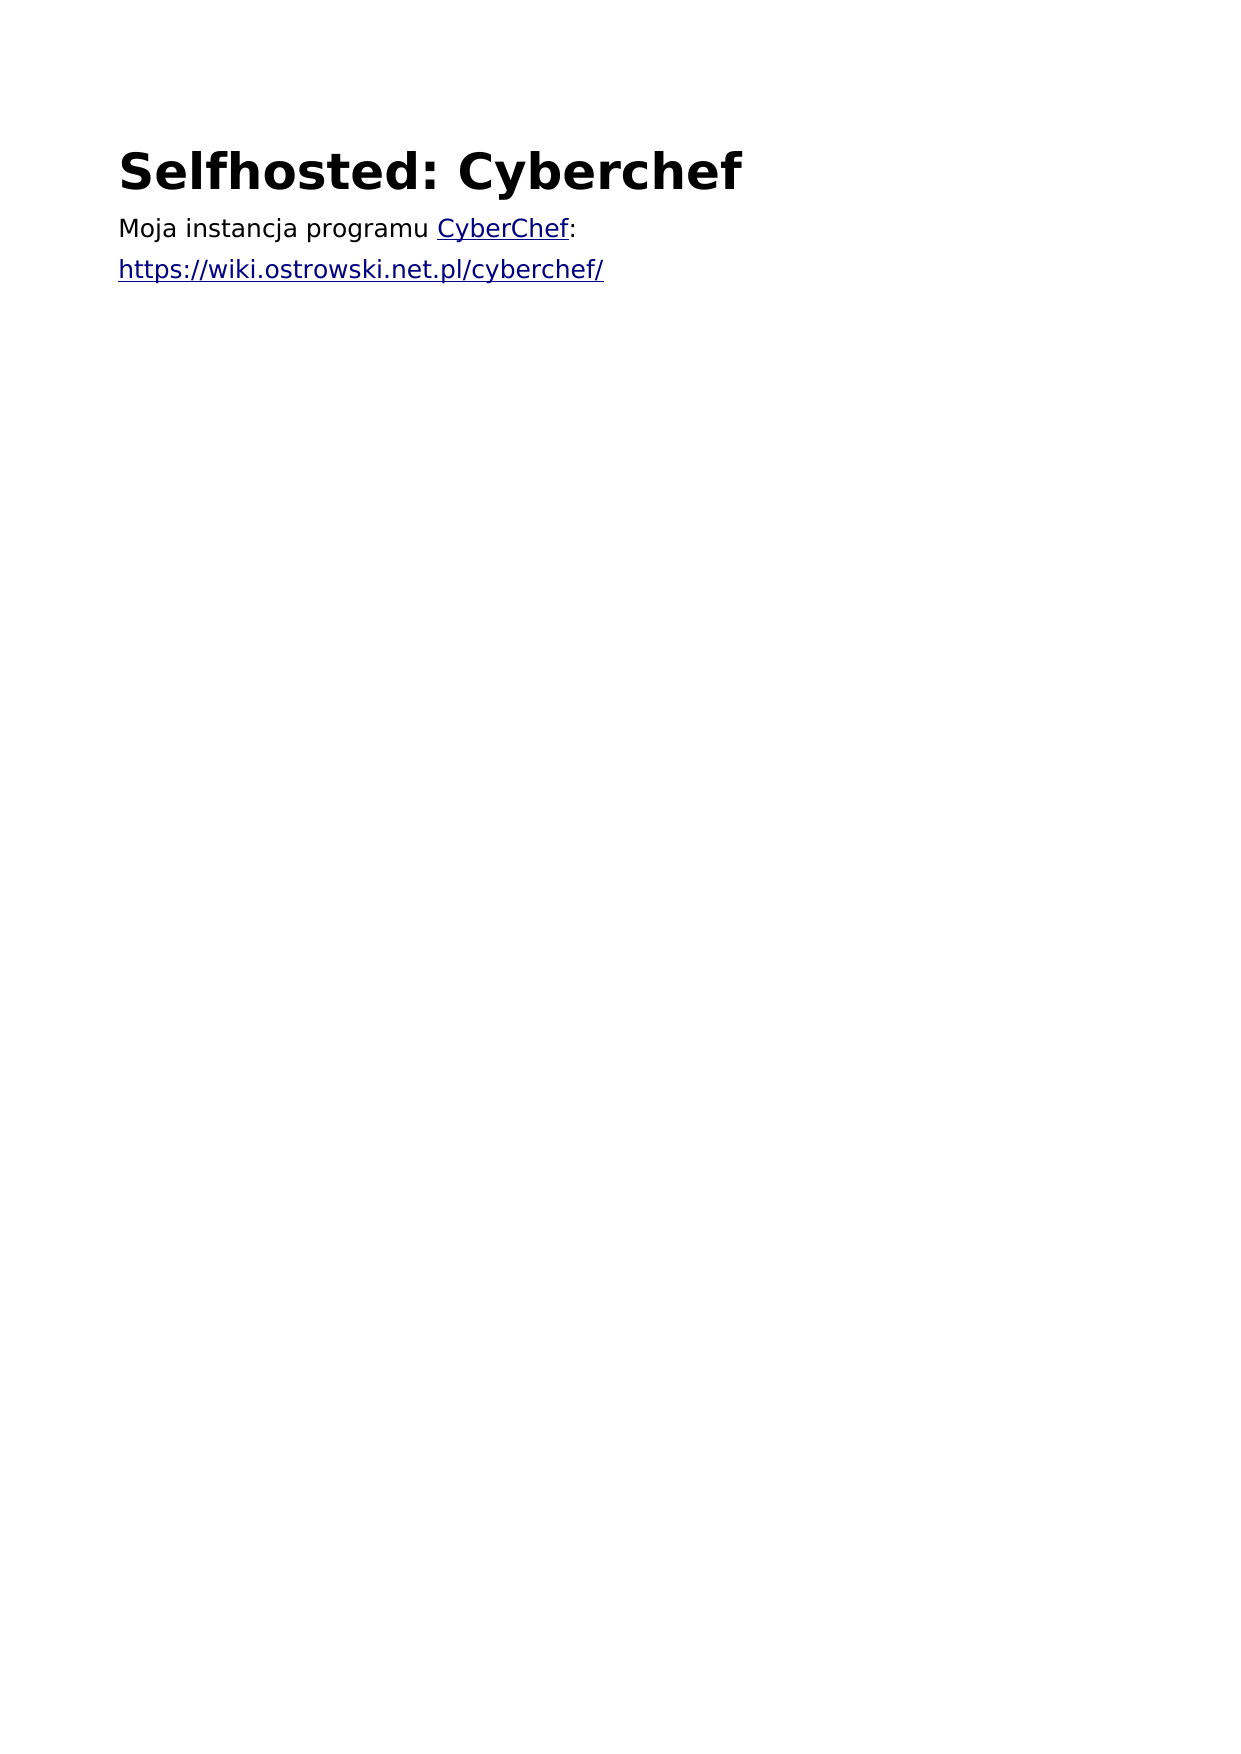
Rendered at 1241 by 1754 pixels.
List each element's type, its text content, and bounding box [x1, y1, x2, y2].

text Moja instancja programu CyberChef: [118, 214, 1122, 243]
text https://wiki.ostrowski.net.pl/cyberchef/ [118, 256, 1122, 285]
subtitle Selfhosted: Cyberchef [118, 143, 1122, 201]
